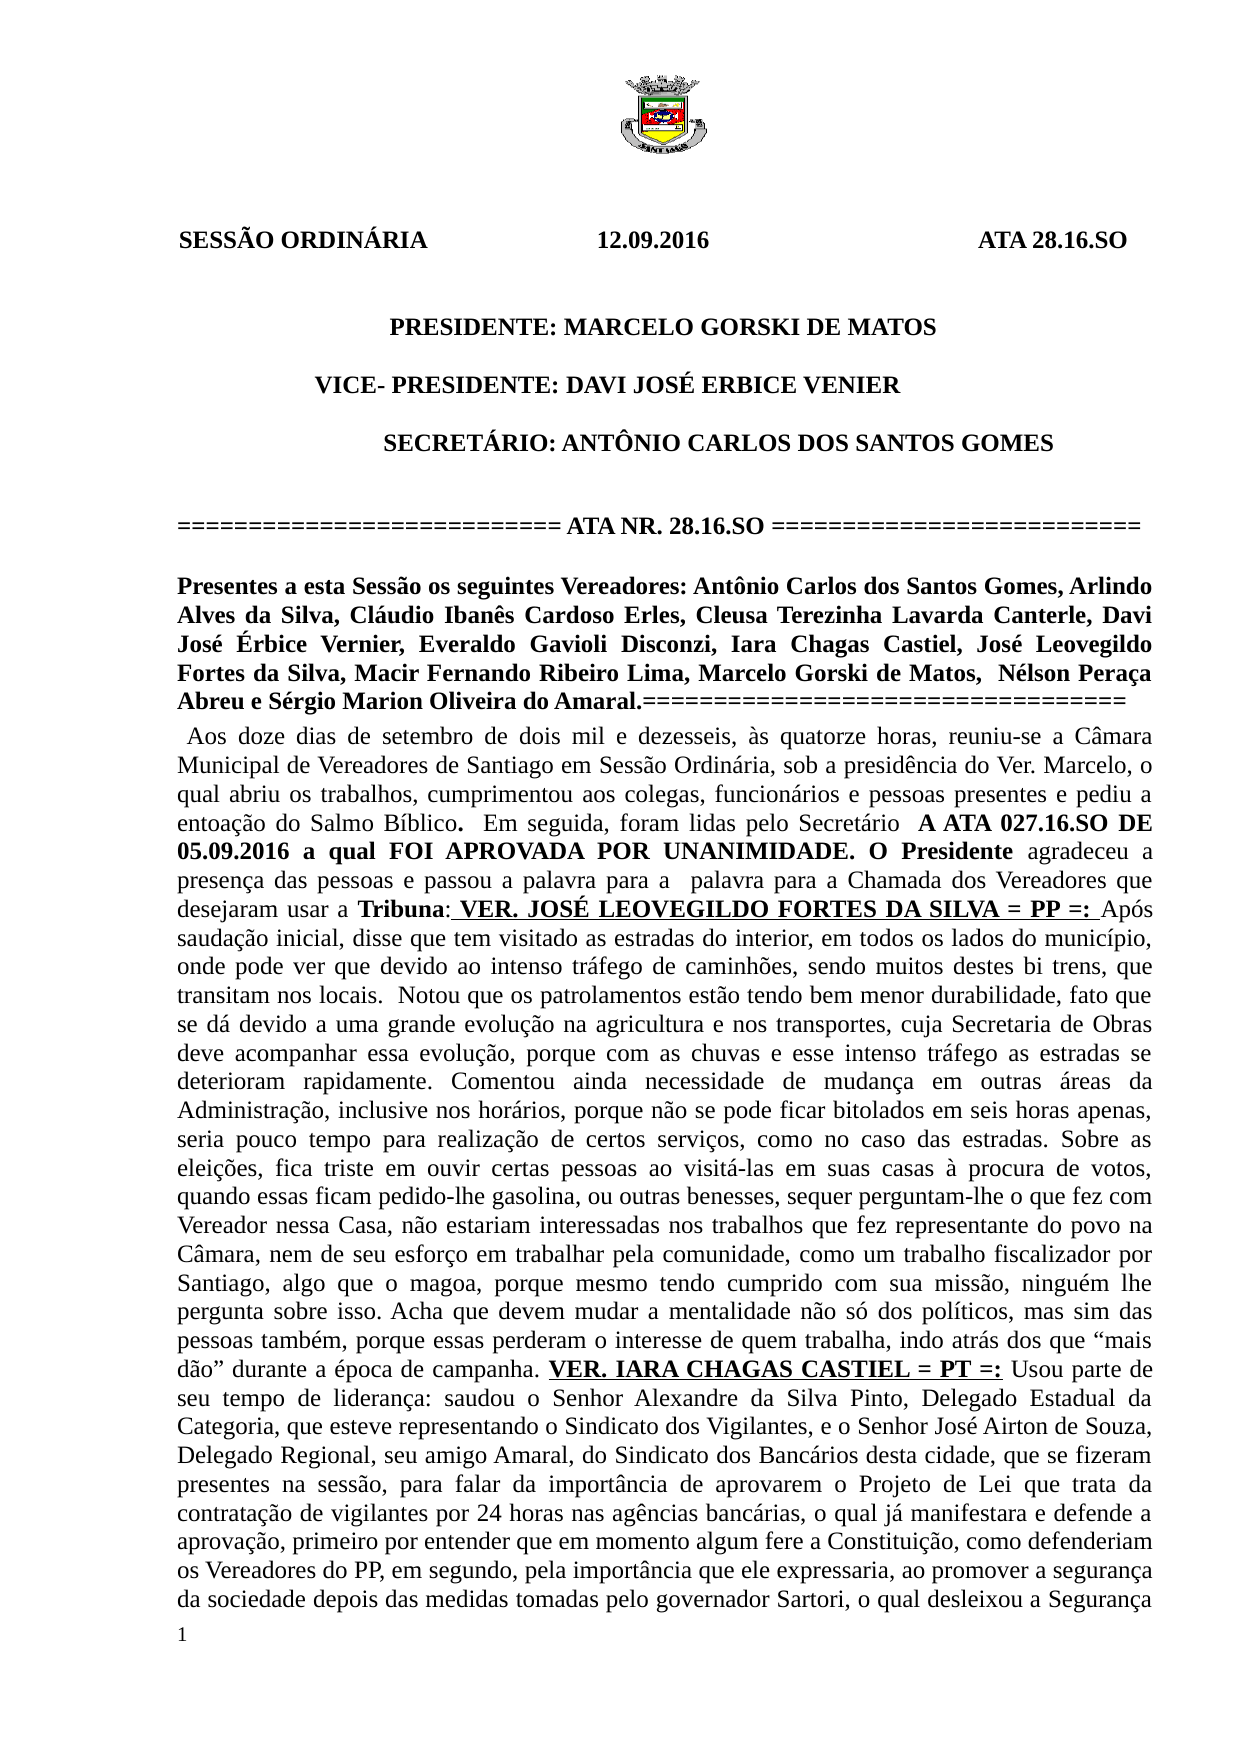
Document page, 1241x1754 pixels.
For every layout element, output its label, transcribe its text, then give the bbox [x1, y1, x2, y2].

subtitle Presentes a esta Sessão os seguintes Vereadores: Antônio Carlos dos Santos Gomes, Arlindo Alves da Silva, Cláudio Ibanês Cardoso Erles, Cleusa Terezinha Lavarda Canterle, Davi José Érbice Vernier, Everaldo Gavioli Disconzi, Iara Chagas Castiel, José Leovegildo Fortes da Silva, Macir Fernando Ribeiro Lima, Marcelo Gorski de Matos, Nélson Peraça Abreu e Sérgio Marion Oliveira do Amaral.================================== [177, 571, 1153, 715]
text VICE- PRESIDENTE: DAVI JOSÉ ERBICE VENIER [177, 370, 1153, 399]
text PRESIDENTE: MARCELO GORSKI DE MATOS [177, 312, 1153, 340]
text SECRETÁRIO: ANTÔNIO CARLOS DOS SANTOS GOMES [177, 428, 1153, 457]
text SESSÃO ORDINÁRIA 12.09.2016 ATA 28.16.SO [116, 225, 1153, 253]
text Aos doze dias de setembro de dois mil e dezesseis, às quatorze horas, reuniu-se a Câmara Municipal de Vereadores de Santiago em Sessão Ordinária, sob a presidência do Ver. Marcelo, o qual abriu os trabalhos, cumprimentou aos colegas, funcionários e pessoas presentes e pediu a entoação do Salmo Bíblico. Em seguida, foram lidas pelo Secretário A ATA 027.16.SO DE 05.09.2016 a qual FOI APROVADA POR UNANIMIDADE. O Presidente agradeceu a presença das pessoas e passou a palavra para a palavra para a Chamada dos Vereadores que desejaram usar a Tribuna: VER. JOSÉ LEOVEGILDO FORTES DA SILVA = PP =: Após saudação inicial, disse que tem visitado as estradas do interior, em todos os lados do município, onde pode ver que devido ao intenso tráfego de caminhões, sendo muitos destes bi trens, que transitam nos locais. Notou que os patrolamentos estão tendo bem menor durabilidade, fato que se dá devido a uma grande evolução na agricultura e nos transportes, cuja Secretaria de Obras deve acompanhar essa evolução, porque com as chuvas e esse intenso tráfego as estradas se deterioram rapidamente. Comentou ainda necessidade de mudança em outras áreas da Administração, inclusive nos horários, porque não se pode ficar bitolados em seis horas apenas, seria pouco tempo para realização de certos serviços, como no caso das estradas. Sobre as eleições, fica triste em ouvir certas pessoas ao visitá-las em suas casas à procura de votos, quando essas ficam pedido-lhe gasolina, ou outras benesses, sequer perguntam-lhe o que fez com Vereador nessa Casa, não estariam interessadas nos trabalhos que fez representante do povo na Câmara, nem de seu esforço em trabalhar pela comunidade, como um trabalho fiscalizador por Santiago, algo que o magoa, porque mesmo tendo cumprido com sua missão, ninguém lhe pergunta sobre isso. Acha que devem mudar a mentalidade não só dos políticos, mas sim das pessoas também, porque essas perderam o interesse de quem trabalha, indo atrás dos que “mais dão” durante a época de campanha. VER. IARA CHAGAS CASTIEL = PT =: Usou parte de seu tempo de liderança: saudou o Senhor Alexandre da Silva Pinto, Delegado Estadual da Categoria, que esteve representando o Sindicato dos Vigilantes, e o Senhor José Airton de Souza, Delegado Regional, seu amigo Amaral, do Sindicato dos Bancários desta cidade, que se fizeram presentes na sessão, para falar da importância de aprovarem o Projeto de Lei que trata da contratação de vigilantes por 24 horas nas agências bancárias, o qual já manifestara e defende a aprovação, primeiro por entender que em momento algum fere a Constituição, como defenderiam os Vereadores do PP, em segundo, pela importância que ele expressaria, ao promover a segurança da sociedade depois das medidas tomadas pelo governador Sartori, o qual desleixou a Segurança [177, 721, 1153, 1613]
subtitle =========================== ATA NR. 28.16.SO ========================== [177, 511, 1153, 540]
